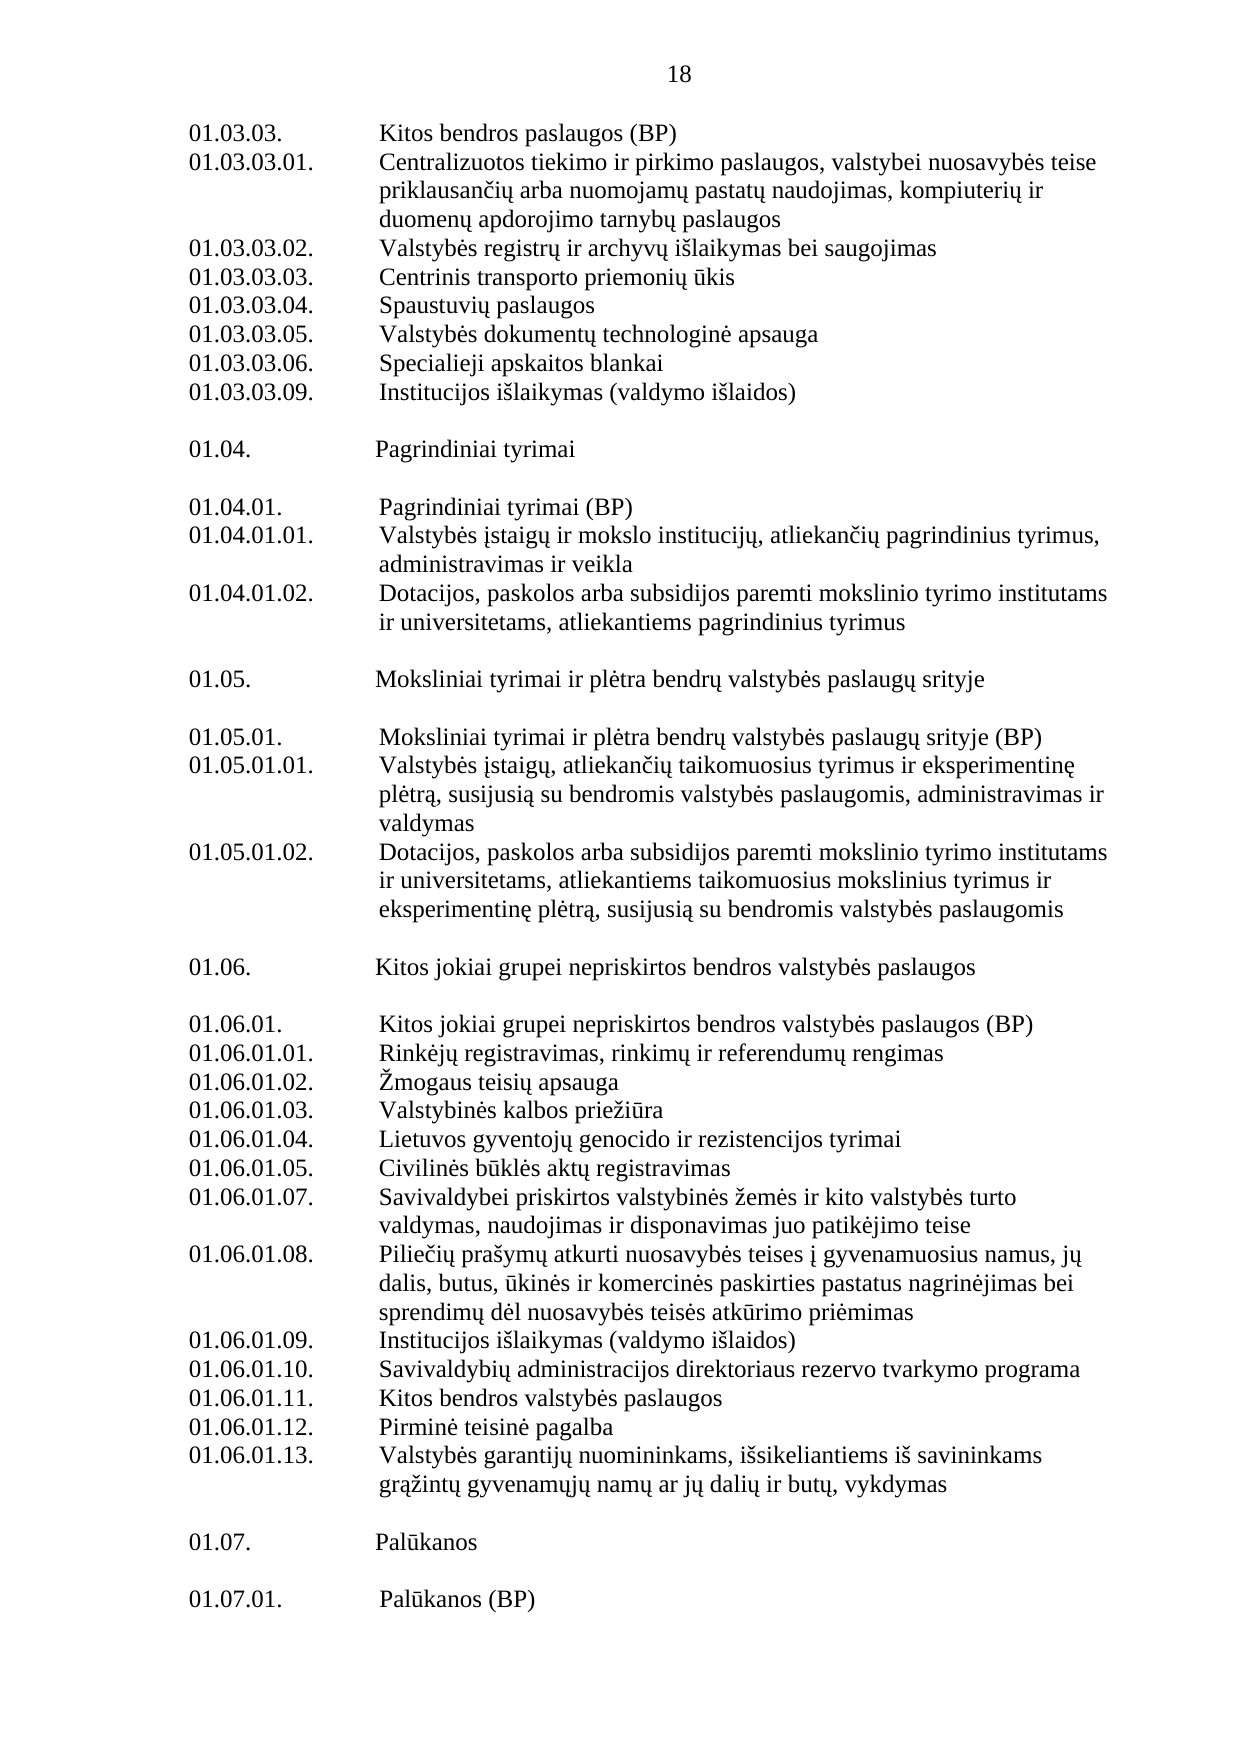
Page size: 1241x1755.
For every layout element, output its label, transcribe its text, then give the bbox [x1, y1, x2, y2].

table_header 01.06.01. [177, 1009, 367, 1038]
table_header Pagrindiniai tyrimai (BP) [368, 492, 1122, 521]
table_header Kitos jokiai grupei nepriskirtos bendros valstybės paslaugos (BP) [368, 1009, 1122, 1038]
table_cell Centralizuotos tiekimo ir pirkimo paslaugos, valstybei nuosavybės teise priklausančių arba nuomojamų pastatų naudojimas, kompiuterių ir duomenų apdorojimo tarnybų paslaugos [368, 147, 1122, 233]
table_cell Valstybės įstaigų ir mokslo institucijų, atliekančių pagrindinius tyrimus, administravimas ir veikla [368, 521, 1122, 578]
table_cell 01.06.01.11. [177, 1383, 367, 1412]
table_header 01.07.01. [177, 1584, 368, 1613]
table_cell Dotacijos, paskolos arba subsidijos paremti mokslinio tyrimo institutams ir universitetams, atliekantiems taikomuosius mokslinius tyrimus ir eksperimentinę plėtrą, susijusią su bendromis valstybės paslaugomis [368, 837, 1122, 923]
table_header 01.07. [177, 1527, 363, 1556]
table_cell 01.06.01.01. [177, 1038, 367, 1067]
table_header 01.05. [177, 664, 363, 693]
table_cell Lietuvos gyventojų genocido ir rezistencijos tyrimai [368, 1124, 1122, 1153]
table_cell Valstybės garantijų nuomininkams, išsikeliantiems iš savininkams grąžintų gyvenamųjų namų ar jų dalių ir butų, vykdymas [368, 1441, 1122, 1498]
table_header Kitos jokiai grupei nepriskirtos bendros valstybės paslaugos [364, 952, 1122, 981]
table_header Palūkanos [364, 1527, 1122, 1556]
table_header Palūkanos (BP) [368, 1584, 1122, 1613]
table_cell Valstybės dokumentų technologinė apsauga [368, 319, 1122, 348]
table_cell 01.06.01.04. [177, 1124, 367, 1153]
table_cell Specialieji apskaitos blankai [368, 348, 1122, 377]
table_cell 01.06.01.03. [177, 1096, 367, 1124]
table_cell Savivaldybių administracijos direktoriaus rezervo tvarkymo programa [368, 1354, 1122, 1383]
table_cell Centrinis transporto priemonių ūkis [368, 262, 1122, 291]
table_cell 01.06.01.09. [177, 1326, 367, 1354]
table_cell 01.05.01.02. [177, 837, 367, 923]
table_cell 01.03.03.06. [177, 348, 368, 377]
table_cell 01.03.03.05. [177, 319, 368, 348]
table_cell Pirminė teisinė pagalba [368, 1412, 1122, 1441]
table_cell 01.04.01.02. [177, 578, 367, 636]
table_cell Žmogaus teisių apsauga [368, 1067, 1122, 1096]
table_header 01.05.01. [177, 722, 367, 751]
table_cell Institucijos išlaikymas (valdymo išlaidos) [368, 377, 1122, 406]
table_cell Valstybinės kalbos priežiūra [368, 1096, 1122, 1124]
table_cell Valstybės registrų ir archyvų išlaikymas bei saugojimas [368, 233, 1122, 262]
table_cell Institucijos išlaikymas (valdymo išlaidos) [368, 1326, 1122, 1354]
table_cell 01.03.03.01. [177, 147, 368, 233]
table_cell Civilinės būklės aktų registravimas [368, 1153, 1122, 1182]
table_cell Rinkėjų registravimas, rinkimų ir referendumų rengimas [368, 1038, 1122, 1067]
table_header 01.06. [177, 952, 363, 981]
table_cell 01.06.01.08. [177, 1239, 367, 1326]
table_cell 01.03.03.09. [177, 377, 368, 406]
table_cell 01.03.03.03. [177, 262, 368, 291]
table_header Moksliniai tyrimai ir plėtra bendrų valstybės paslaugų srityje [364, 664, 1122, 693]
table_cell Kitos bendros valstybės paslaugos [368, 1383, 1122, 1412]
table_header 01.03.03. [177, 118, 368, 147]
table_header 01.04. [177, 434, 363, 463]
table_cell 01.06.01.05. [177, 1153, 367, 1182]
table_cell Piliečių prašymų atkurti nuosavybės teises į gyvenamuosius namus, jų dalis, butus, ūkinės ir komercinės paskirties pastatus nagrinėjimas bei sprendimų dėl nuosavybės teisės atkūrimo priėmimas [368, 1239, 1122, 1326]
table_cell 01.03.03.02. [177, 233, 368, 262]
table_cell 01.06.01.12. [177, 1412, 367, 1441]
table_cell 01.05.01.01. [177, 751, 367, 837]
table_header Moksliniai tyrimai ir plėtra bendrų valstybės paslaugų srityje (BP) [368, 722, 1122, 751]
table_header 01.04.01. [177, 492, 367, 521]
table_cell 01.06.01.13. [177, 1441, 367, 1498]
table_header Pagrindiniai tyrimai [364, 434, 1122, 463]
table_cell 01.04.01.01. [177, 521, 367, 578]
table_cell Savivaldybei priskirtos valstybinės žemės ir kito valstybės turto valdymas, naudojimas ir disponavimas juo patikėjimo teise [368, 1182, 1122, 1239]
table_cell 01.03.03.04. [177, 291, 368, 319]
table_cell Valstybės įstaigų, atliekančių taikomuosius tyrimus ir eksperimentinę plėtrą, susijusią su bendromis valstybės paslaugomis, administravimas ir valdymas [368, 751, 1122, 837]
table_cell Spaustuvių paslaugos [368, 291, 1122, 319]
table_cell Dotacijos, paskolos arba subsidijos paremti mokslinio tyrimo institutams ir universitetams, atliekantiems pagrindinius tyrimus [368, 578, 1122, 636]
table_cell 01.06.01.10. [177, 1354, 367, 1383]
table_cell 01.06.01.02. [177, 1067, 367, 1096]
table_header Kitos bendros paslaugos (BP) [368, 118, 1122, 147]
table_cell 01.06.01.07. [177, 1182, 367, 1239]
